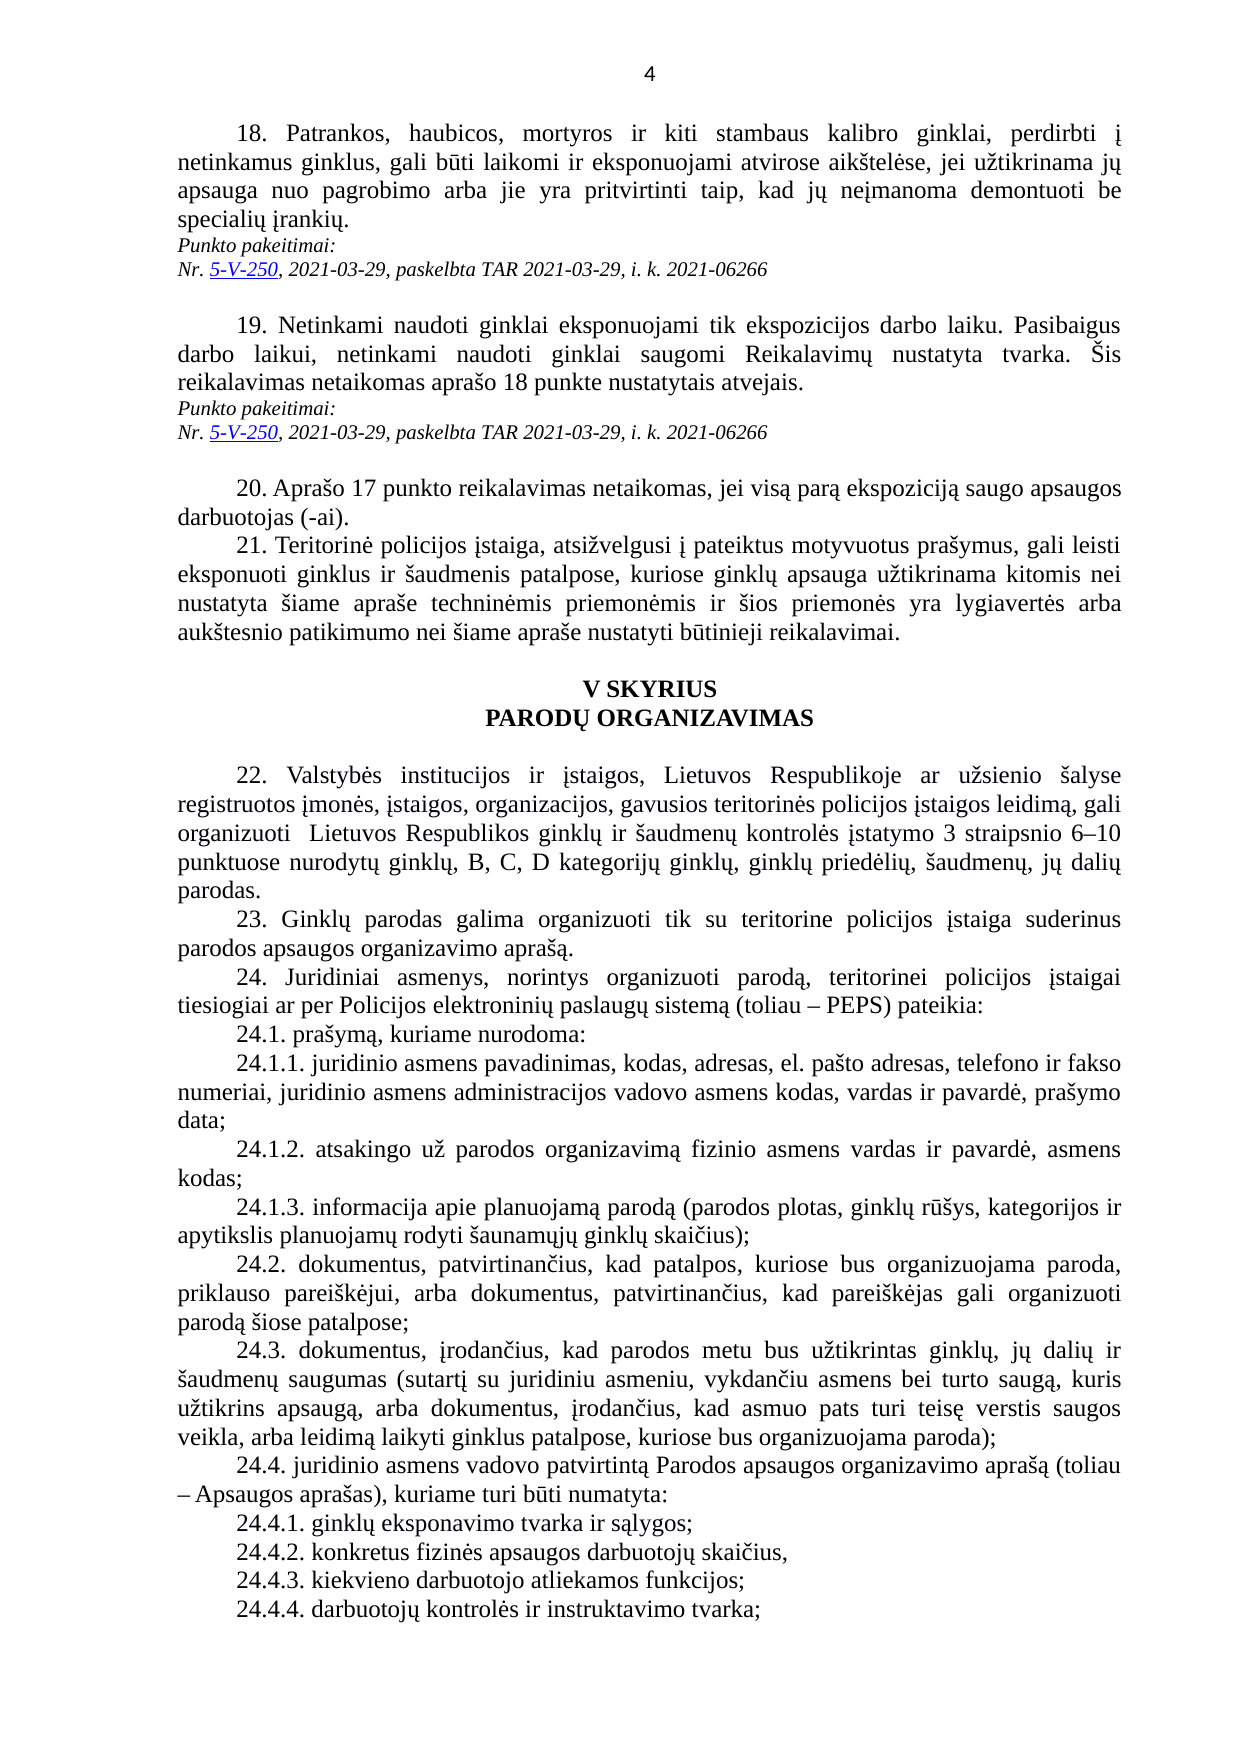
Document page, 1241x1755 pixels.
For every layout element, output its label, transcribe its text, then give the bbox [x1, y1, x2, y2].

text 24.1.2. atsakingo už parodos organizavimą fizinio asmens vardas ir pavardė, asmens kodas; [177, 1134, 1122, 1192]
text 22. Valstybės institucijos ir įstaigos, Lietuvos Respublikoje ar užsienio šalyse registruotos įmonės, įstaigos, organizacijos, gavusios teritorinės policijos įstaigos leidimą, gali organizuoti Lietuvos Respublikos ginklų ir šaudmenų kontrolės įstatymo 3 straipsnio 6–10 punktuose nurodytų ginklų, B, C, D kategorijų ginklų, ginklų priedėlių, šaudmenų, jų dalių parodas. [177, 761, 1122, 904]
text 18. Patrankos, haubicos, mortyros ir kiti stambaus kalibro ginklai, perdirbti į netinkamus ginklus, gali būti laikomi ir eksponuojami atvirose aikštelėse, jei užtikrinama jų apsauga nuo pagrobimo arba jie yra pritvirtinti taip, kad jų neįmanoma demontuoti be specialių įrankių. [177, 118, 1122, 233]
text 24.4.1. ginklų eksponavimo tvarka ir sąlygos; [177, 1508, 1122, 1537]
text PARODŲ ORGANIZAVIMAS [177, 703, 1122, 732]
text 24.2. dokumentus, patvirtinančius, kad patalpos, kuriose bus organizuojama paroda, priklauso pareiškėjui, arba dokumentus, patvirtinančius, kad pareiškėjas gali organizuoti parodą šiose patalpose; [177, 1249, 1122, 1336]
text 24.4.2. konkretus fizinės apsaugos darbuotojų skaičius, [177, 1537, 1122, 1566]
text 24.4.3. kiekvieno darbuotojo atliekamos funkcijos; [177, 1566, 1122, 1594]
text 24. Juridiniai asmenys, norintys organizuoti parodą, teritorinei policijos įstaigai tiesiogiai ar per Policijos elektroninių paslaugų sistemą (toliau – PEPS) pateikia: [177, 962, 1122, 1019]
text Nr. 5-V-250, 2021-03-29, paskelbta TAR 2021-03-29, i. k. 2021-06266 [177, 257, 1122, 281]
text 24.1.1. juridinio asmens pavadinimas, kodas, adresas, el. pašto adresas, telefono ir fakso numeriai, juridinio asmens administracijos vadovo asmens kodas, vardas ir pavardė, prašymo data; [177, 1048, 1122, 1134]
text 24.4.4. darbuotojų kontrolės ir instruktavimo tvarka; [177, 1594, 1122, 1623]
text Punkto pakeitimai: [177, 396, 1122, 420]
text 24.4. juridinio asmens vadovo patvirtintą Parodos apsaugos organizavimo aprašą (toliau – Apsaugos aprašas), kuriame turi būti numatyta: [177, 1451, 1122, 1508]
text Nr. 5-V-250, 2021-03-29, paskelbta TAR 2021-03-29, i. k. 2021-06266 [177, 420, 1122, 444]
text 24.3. dokumentus, įrodančius, kad parodos metu bus užtikrintas ginklų, jų dalių ir šaudmenų saugumas (sutartį su juridiniu asmeniu, vykdančiu asmens bei turto saugą, kuris užtikrins apsaugą, arba dokumentus, įrodančius, kad asmuo pats turi teisę verstis saugos veikla, arba leidimą laikyti ginklus patalpose, kuriose bus organizuojama paroda); [177, 1336, 1122, 1451]
text 20. Aprašo 17 punkto reikalavimas netaikomas, jei visą parą ekspoziciją saugo apsaugos darbuotojas (-ai). [177, 473, 1122, 531]
text V SKYRIUS [177, 674, 1122, 703]
text 24.1. prašymą, kuriame nurodoma: [177, 1019, 1122, 1048]
text 19. Netinkami naudoti ginklai eksponuojami tik ekspozicijos darbo laiku. Pasibaigus darbo laikui, netinkami naudoti ginklai saugomi Reikalavimų nustatyta tvarka. Šis reikalavimas netaikomas aprašo 18 punkte nustatytais atvejais. [177, 310, 1122, 396]
text 24.1.3. informacija apie planuojamą parodą (parodos plotas, ginklų rūšys, kategorijos ir apytikslis planuojamų rodyti šaunamųjų ginklų skaičius); [177, 1192, 1122, 1249]
text Punkto pakeitimai: [177, 233, 1122, 257]
text 23. Ginklų parodas galima organizuoti tik su teritorine policijos įstaiga suderinus parodos apsaugos organizavimo aprašą. [177, 904, 1122, 962]
text 21. Teritorinė policijos įstaiga, atsižvelgusi į pateiktus motyvuotus prašymus, gali leisti eksponuoti ginklus ir šaudmenis patalpose, kuriose ginklų apsauga užtikrinama kitomis nei nustatyta šiame apraše techninėmis priemonėmis ir šios priemonės yra lygiavertės arba aukštesnio patikimumo nei šiame apraše nustatyti būtinieji reikalavimai. [177, 531, 1122, 646]
